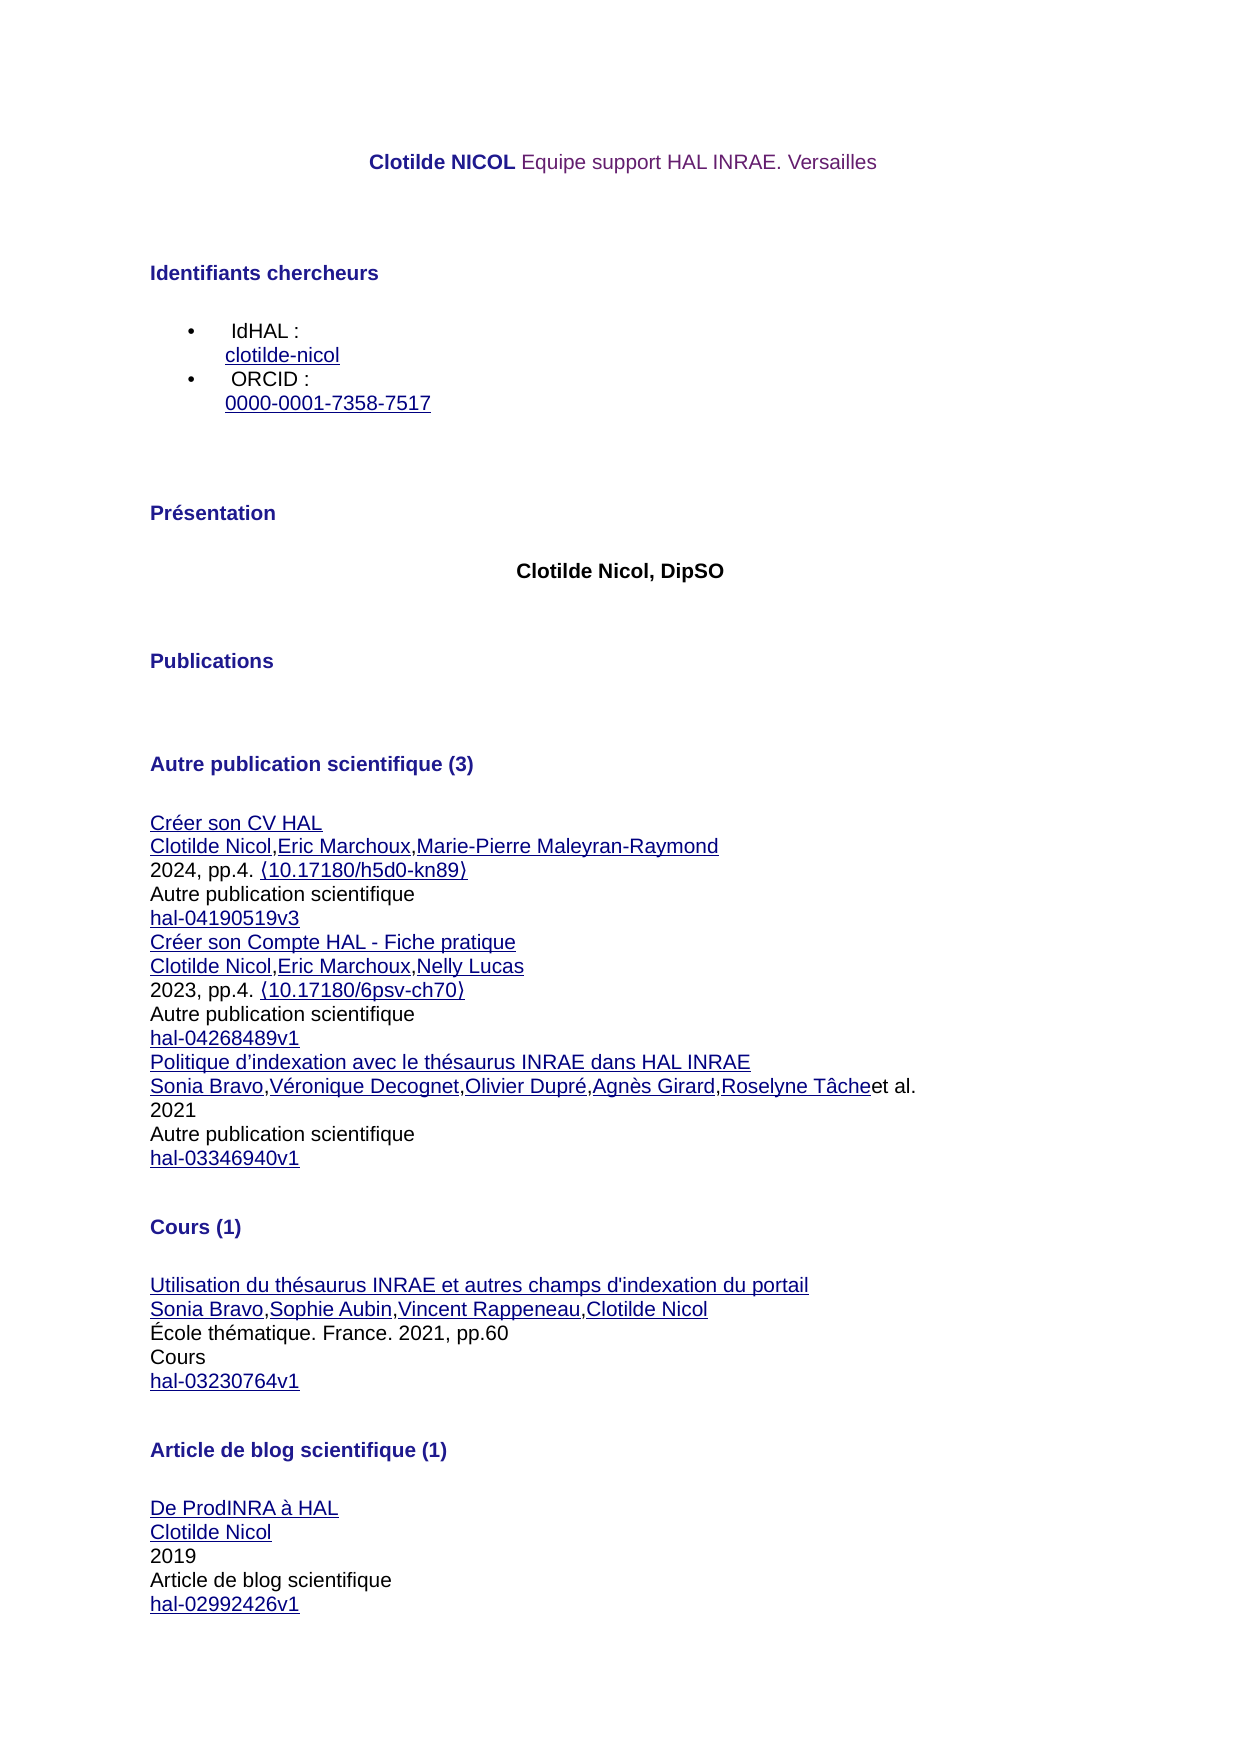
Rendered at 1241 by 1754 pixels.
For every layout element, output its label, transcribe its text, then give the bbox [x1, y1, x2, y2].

table_header Utilisation du thésaurus INRAE et autres champs d'indexation du portail Sonia Bravo,Sophie Aubin,Vincent Rappeneau,Clotilde Nicol École thématique. France. 2021, pp.60 Cours hal-03230764v1 [150, 1273, 1090, 1393]
list 0000-0001-7358-7517 [187, 391, 1090, 414]
subtitle Clotilde NICOL Equipe support HAL INRAE. Versailles [150, 150, 1090, 174]
subtitle Cours (1) [150, 1214, 1090, 1238]
subtitle Autre publication scientifique (3) [150, 752, 1090, 776]
table_header De ProdINRA à HAL Clotilde Nicol 2019 Article de blog scientifique hal-02992426v1 [150, 1496, 1090, 1616]
list ORCID : [187, 367, 1090, 391]
subtitle Article de blog scientifique (1) [150, 1437, 1090, 1461]
subtitle Publications [150, 649, 1090, 673]
table_header Créer son CV HAL Clotilde Nicol,Eric Marchoux,Marie-Pierre Maleyran-Raymond 2024, pp.4. ⟨10.17180/h5d0-kn89⟩ Autre publication scientifique hal-04190519v3 [150, 810, 1090, 930]
list clotilde-nicol [187, 343, 1090, 367]
subtitle Présentation [150, 501, 1090, 525]
subtitle Identifiants chercheurs [150, 260, 1090, 284]
table_cell Politique d’indexation avec le thésaurus INRAE dans HAL INRAE Sonia Bravo,Véronique Decognet,Olivier Dupré,Agnès Girard,Roselyne Tâcheet al. 2021 Autre publication scientifique hal-03346940v1 [150, 1050, 1090, 1170]
subtitle Clotilde Nicol, DipSO [150, 559, 1090, 583]
table_cell Créer son Compte HAL - Fiche pratique Clotilde Nicol,Eric Marchoux,Nelly Lucas 2023, pp.4. ⟨10.17180/6psv-ch70⟩ Autre publication scientifique hal-04268489v1 [150, 930, 1090, 1050]
list IdHAL : [187, 319, 1090, 343]
